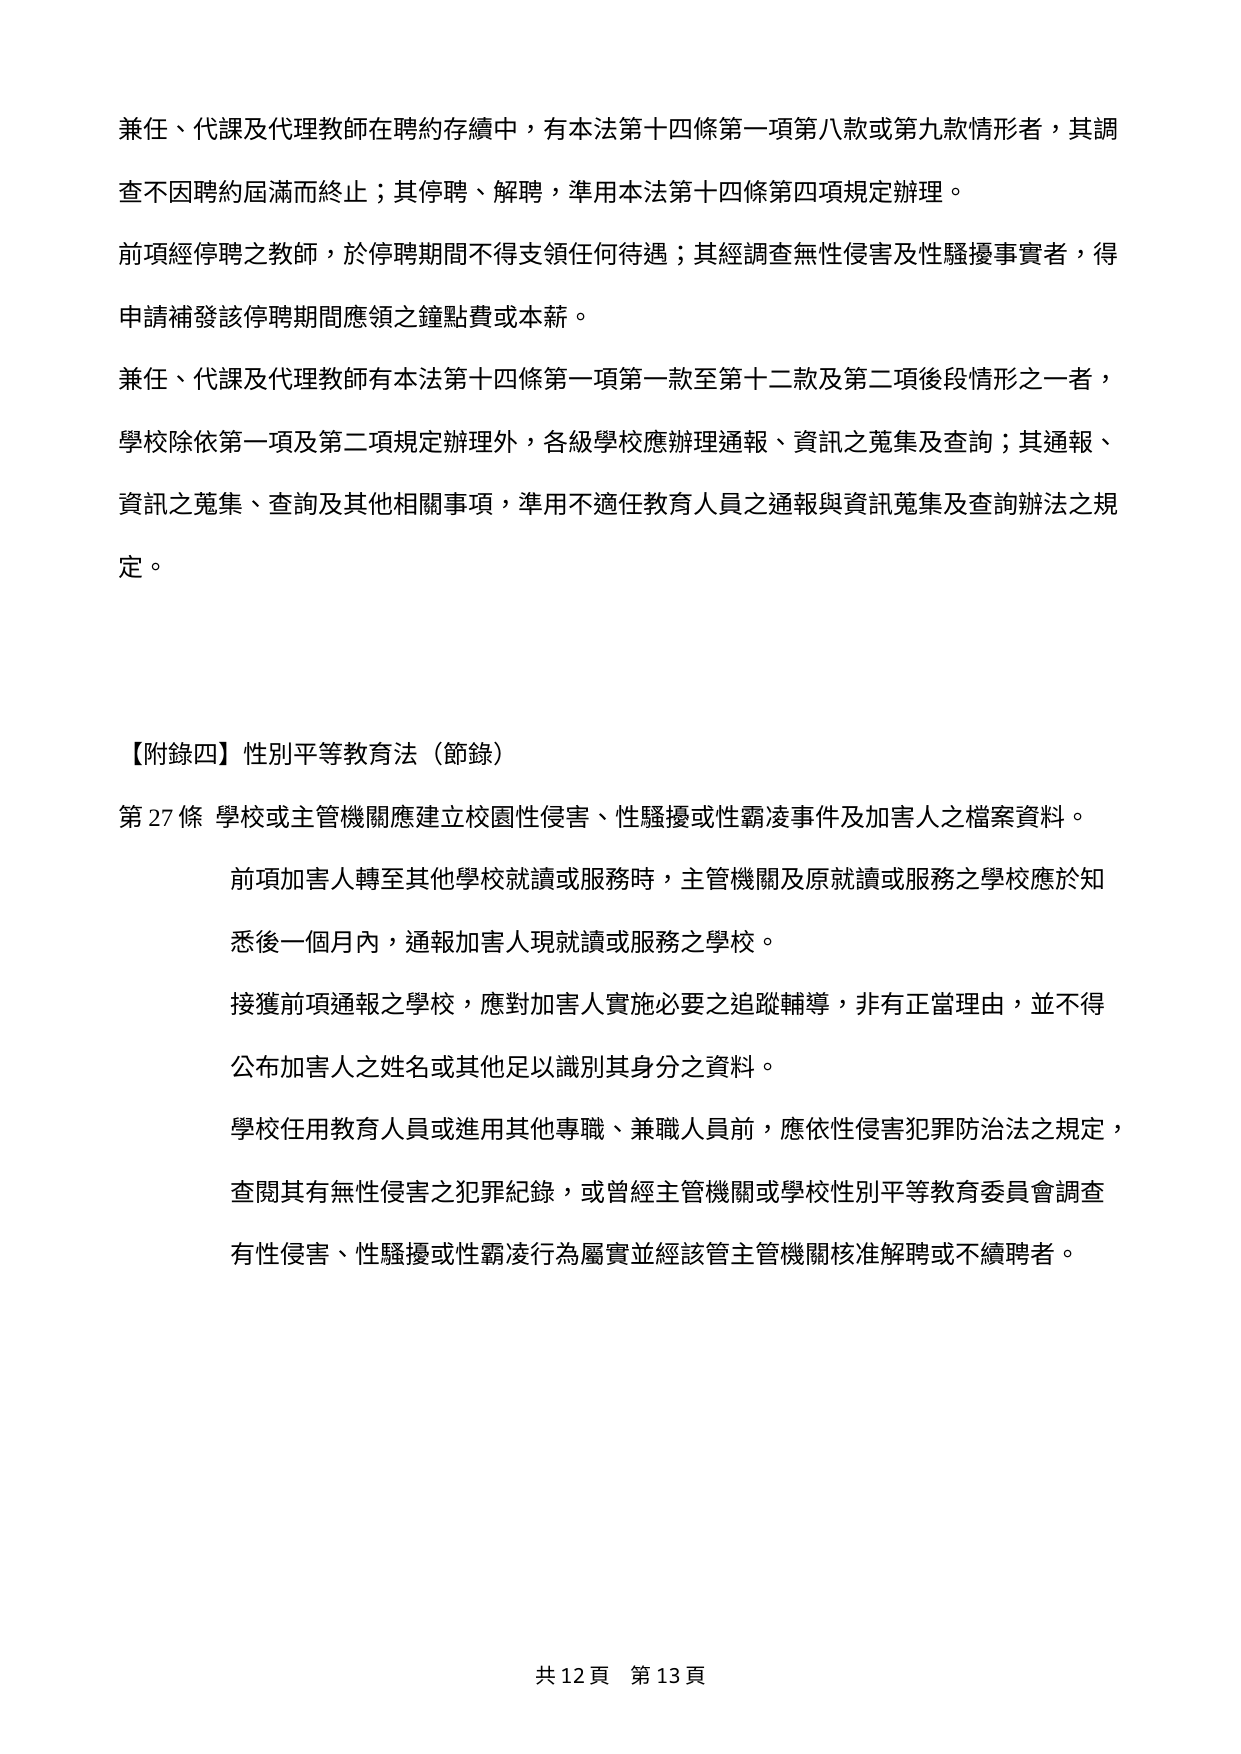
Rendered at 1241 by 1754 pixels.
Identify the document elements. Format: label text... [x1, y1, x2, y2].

text 第27條 學校或主管機關應建立校園性侵害、性騷擾或性霸凌事件及加害人之檔案資料。 [118, 773, 1122, 836]
text 前項經停聘之教師，於停聘期間不得支領任何待遇；其經調查無性侵害及性騷擾事實者，得申請補發該停聘期間應領之鐘點費或本薪。 [118, 211, 1122, 336]
text 兼任、代課及代理教師在聘約存續中，有本法第十四條第一項第八款或第九款情形者，其調查不因聘約屆滿而終止；其停聘、解聘，準用本法第十四條第四項規定辦理。 [118, 86, 1122, 211]
text 【附錄四】性別平等教育法（節錄） [118, 711, 1122, 773]
text 接獲前項通報之學校，應對加害人實施必要之追蹤輔導，非有正當理由，並不得公布加害人之姓名或其他足以識別其身分之資料。 [231, 961, 1122, 1086]
text 前項加害人轉至其他學校就讀或服務時，主管機關及原就讀或服務之學校應於知悉後一個月內，通報加害人現就讀或服務之學校。 [231, 836, 1122, 961]
text 學校任用教育人員或進用其他專職、兼職人員前，應依性侵害犯罪防治法之規定，查閱其有無性侵害之犯罪紀錄，或曾經主管機關或學校性別平等教育委員會調查有性侵害、性騷擾或性霸凌行為屬實並經該管主管機關核准解聘或不續聘者。 [231, 1086, 1122, 1273]
text 兼任、代課及代理教師有本法第十四條第一項第一款至第十二款及第二項後段情形之一者，學校除依第一項及第二項規定辦理外，各級學校應辦理通報、資訊之蒐集及查詢；其通報、資訊之蒐集、查詢及其他相關事項，準用不適任教育人員之通報與資訊蒐集及查詢辦法之規定。 [118, 336, 1122, 586]
